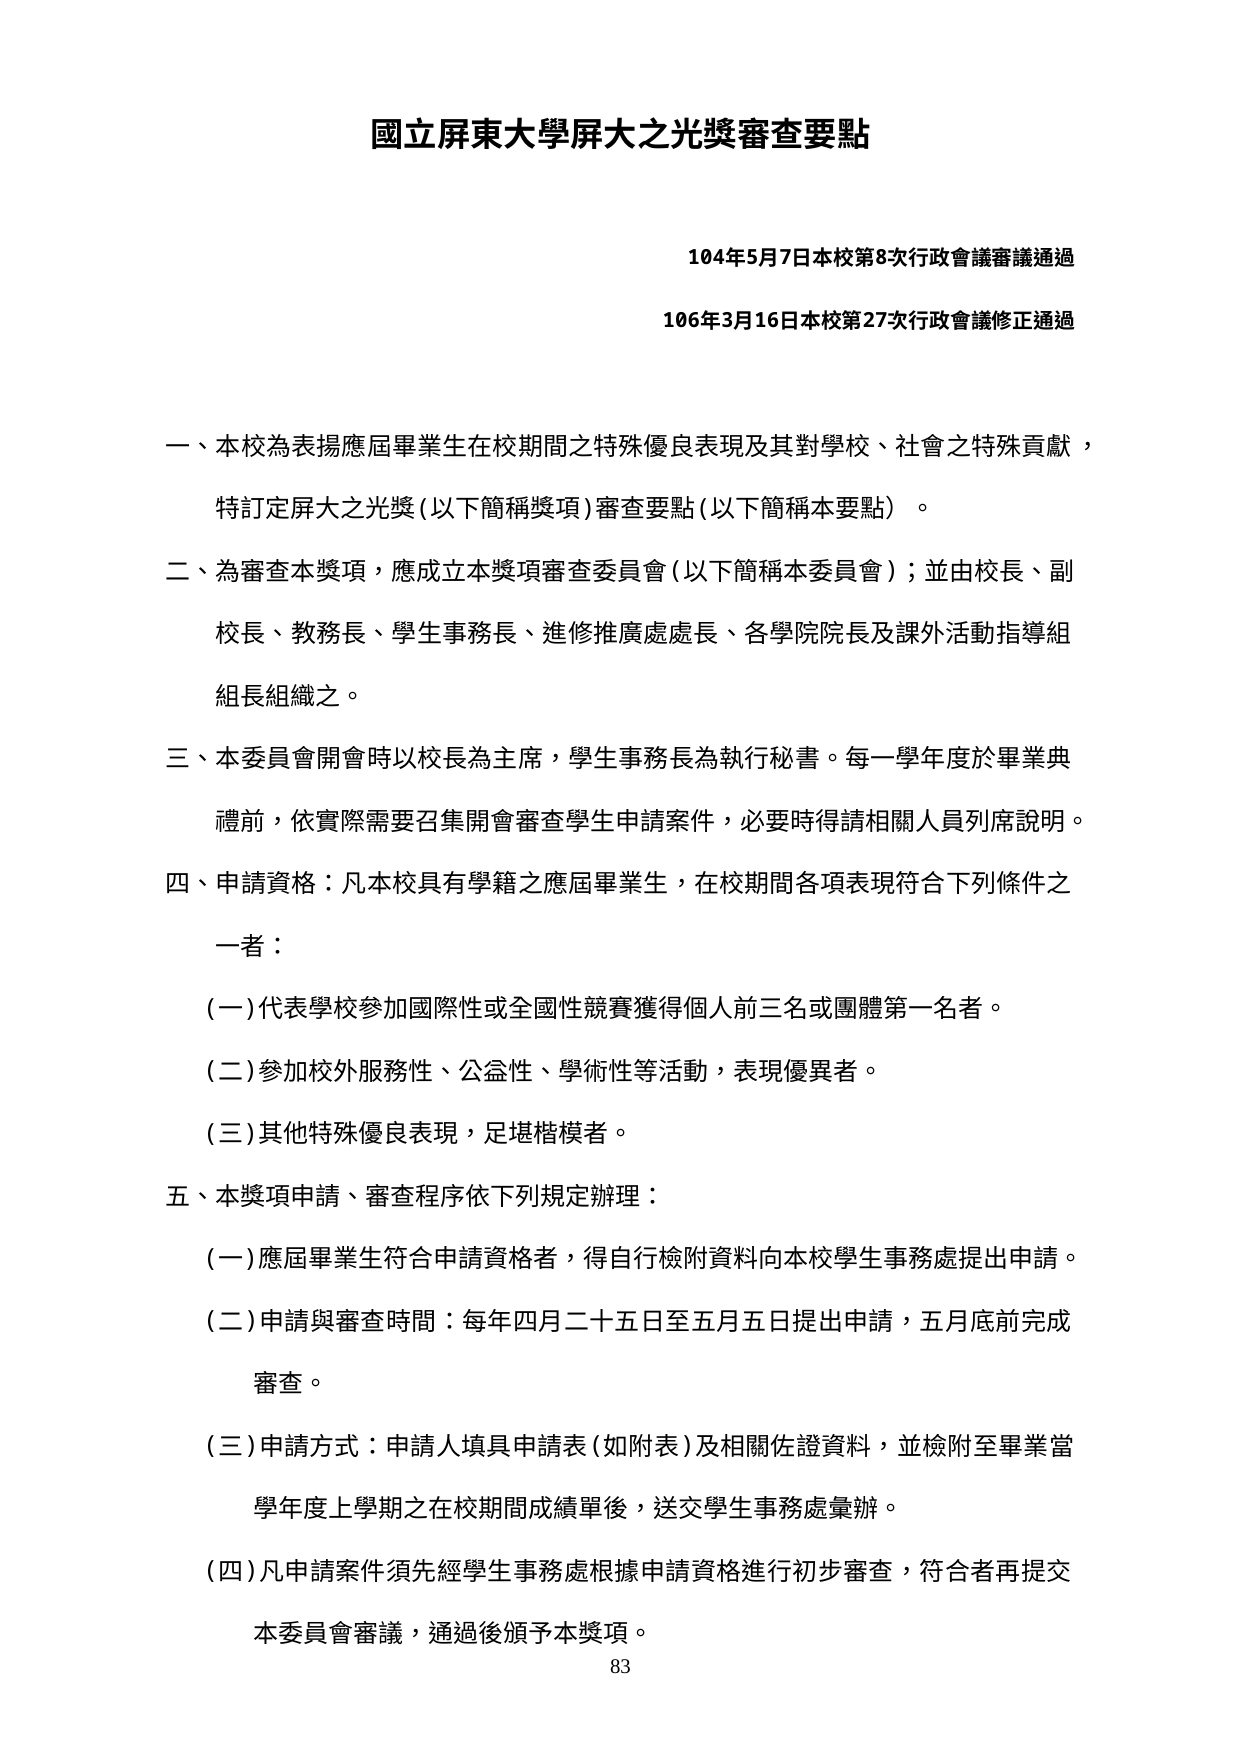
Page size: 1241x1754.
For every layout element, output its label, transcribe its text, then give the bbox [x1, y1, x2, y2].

text 104年5月7日本校第8次行政會議審議通過 [165, 215, 1075, 277]
text (三)申請方式：申請人填具申請表(如附表)及相關佐證資料，並檢附至畢業當學年度上學期之在校期間成績單後，送交學生事務處彙辦。 [203, 1402, 1075, 1527]
text (一)代表學校參加國際性或全國性競賽獲得個人前三名或團體第一名者。 [203, 965, 1075, 1027]
text 二、為審查本獎項，應成立本獎項審查委員會(以下簡稱本委員會)；並由校長、副校長、教務長、學生事務長、進修推廣處處長、各學院院長及課外活動指導組組長組織之。 [165, 527, 1075, 715]
text (一)應屆畢業生符合申請資格者，得自行檢附資料向本校學生事務處提出申請。 [203, 1215, 1075, 1277]
text (二)參加校外服務性、公益性、學術性等活動，表現優異者。 [203, 1027, 1075, 1090]
text 五、本獎項申請、審查程序依下列規定辦理： [165, 1152, 1075, 1215]
text (三)其他特殊優良表現，足堪楷模者。 [203, 1090, 1075, 1152]
text 國立屏東大學屏大之光獎審查要點 [165, 90, 1075, 152]
text (四)凡申請案件須先經學生事務處根據申請資格進行初步審查，符合者再提交本委員會審議，通過後頒予本獎項。 [203, 1527, 1075, 1652]
text 三、本委員會開會時以校長為主席，學生事務長為執行秘書。每一學年度於畢業典禮前，依實際需要召集開會審查學生申請案件，必要時得請相關人員列席說明。 [165, 715, 1075, 840]
text 一、本校為表揚應屆畢業生在校期間之特殊優良表現及其對學校、社會之特殊貢獻，特訂定屏大之光獎(以下簡稱獎項)審查要點(以下簡稱本要點）。 [165, 402, 1075, 527]
text 四、申請資格：凡本校具有學籍之應屆畢業生，在校期間各項表現符合下列條件之一者： [165, 840, 1075, 965]
text (二)申請與審查時間：每年四月二十五日至五月五日提出申請，五月底前完成審查。 [203, 1277, 1075, 1402]
text 106年3月16日本校第27次行政會議修正通過 [165, 277, 1075, 340]
